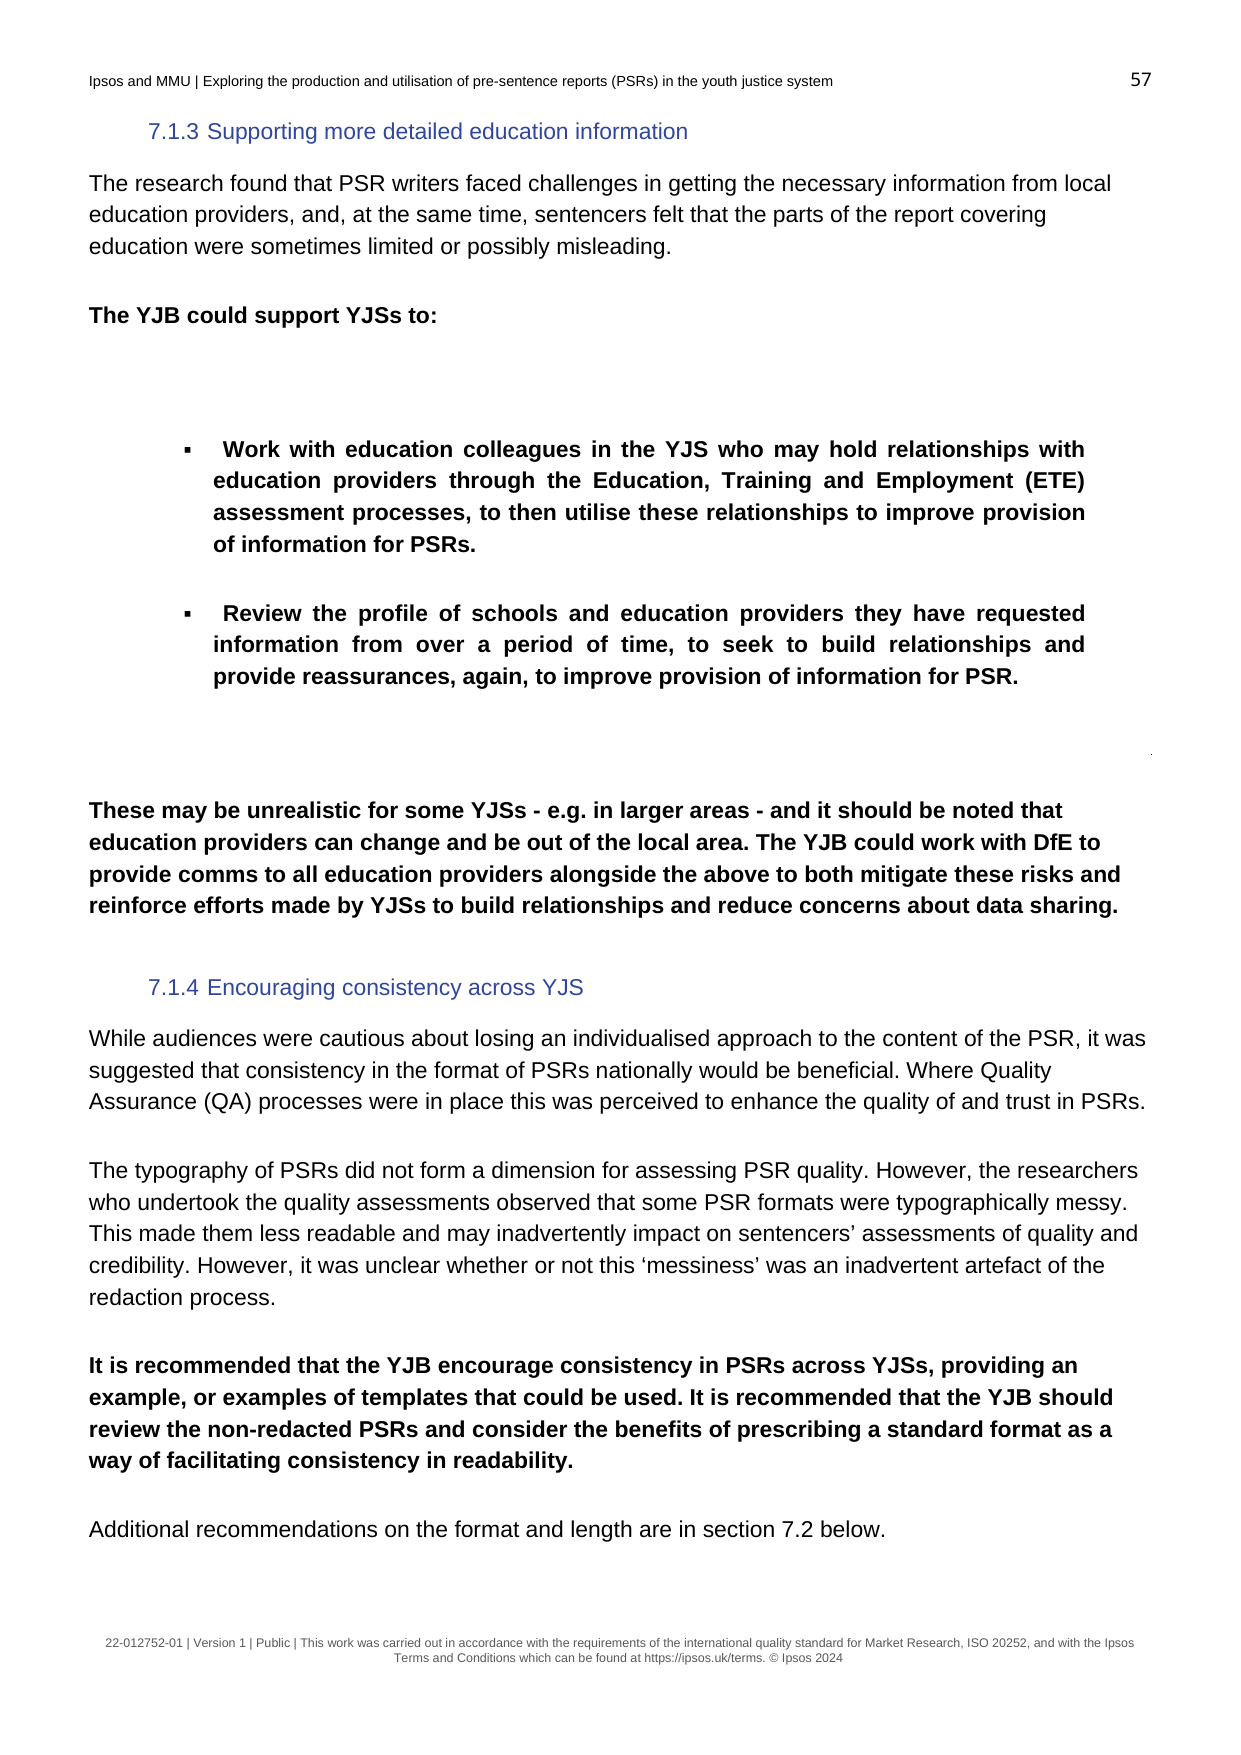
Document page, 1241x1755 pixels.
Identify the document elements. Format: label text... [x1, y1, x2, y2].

list Review the profile of schools and education providers they have requested information from over a period of time, to seek to build relationships and provide reassurances, again, to improve provision of information for PSR. [119, 534, 1151, 754]
text The YJB could support YJSs to: [89, 302, 1152, 328]
text The research found that PSR writers faced challenges in getting the necessary information from local education providers, and, at the same time, sentencers felt that the parts of the report covering education were sometimes limited or possibly misleading. [89, 169, 1152, 259]
text Additional recommendations on the format and length are in section 7.2 below. [89, 1516, 1152, 1543]
text These may be unrealistic for some YJSs - e.g. in larger areas - and it should be noted that education providers can change and be out of the local area. The YJB could work with DfE to provide comms to all education providers alongside the above to both mitigate these risks and reinforce efforts made by YJSs to build relationships and reduce concerns about data sharing. [89, 797, 1152, 918]
text The typography of PSRs did not form a dimension for assessing PSR quality. However, the researchers who undertook the quality assessments observed that some PSR formats were typographically messy. This made them less readable and may inadvertently impact on sentencers’ assessments of quality and credibility. However, it was unclear whether or not this ‘messiness’ was an inadvertent artefact of the redaction process. [89, 1157, 1152, 1310]
list Work with education colleagues in the YJS who may hold relationships with education providers through the Education, Training and Employment (ETE) assessment processes, to then utilise these relationships to improve provision of information for PSRs. [119, 372, 1151, 534]
subtitle Encouraging consistency across YJS [148, 974, 1152, 1000]
text It is recommended that the YJB encourage consistency in PSRs across YJSs, providing an example, or examples of templates that could be used. It is recommended that the YJB should review the non-redacted PSRs and consider the benefits of prescribing a standard format as a way of facilitating consistency in readability. [89, 1352, 1152, 1473]
text While audiences were cautious about losing an individualised approach to the content of the PSR, it was suggested that consistency in the format of PSRs nationally would be beneficial. Where Quality Assurance (QA) processes were in place this was perceived to enhance the quality of and trust in PSRs. [89, 1025, 1152, 1114]
subtitle Supporting more detailed education information [148, 118, 1152, 144]
